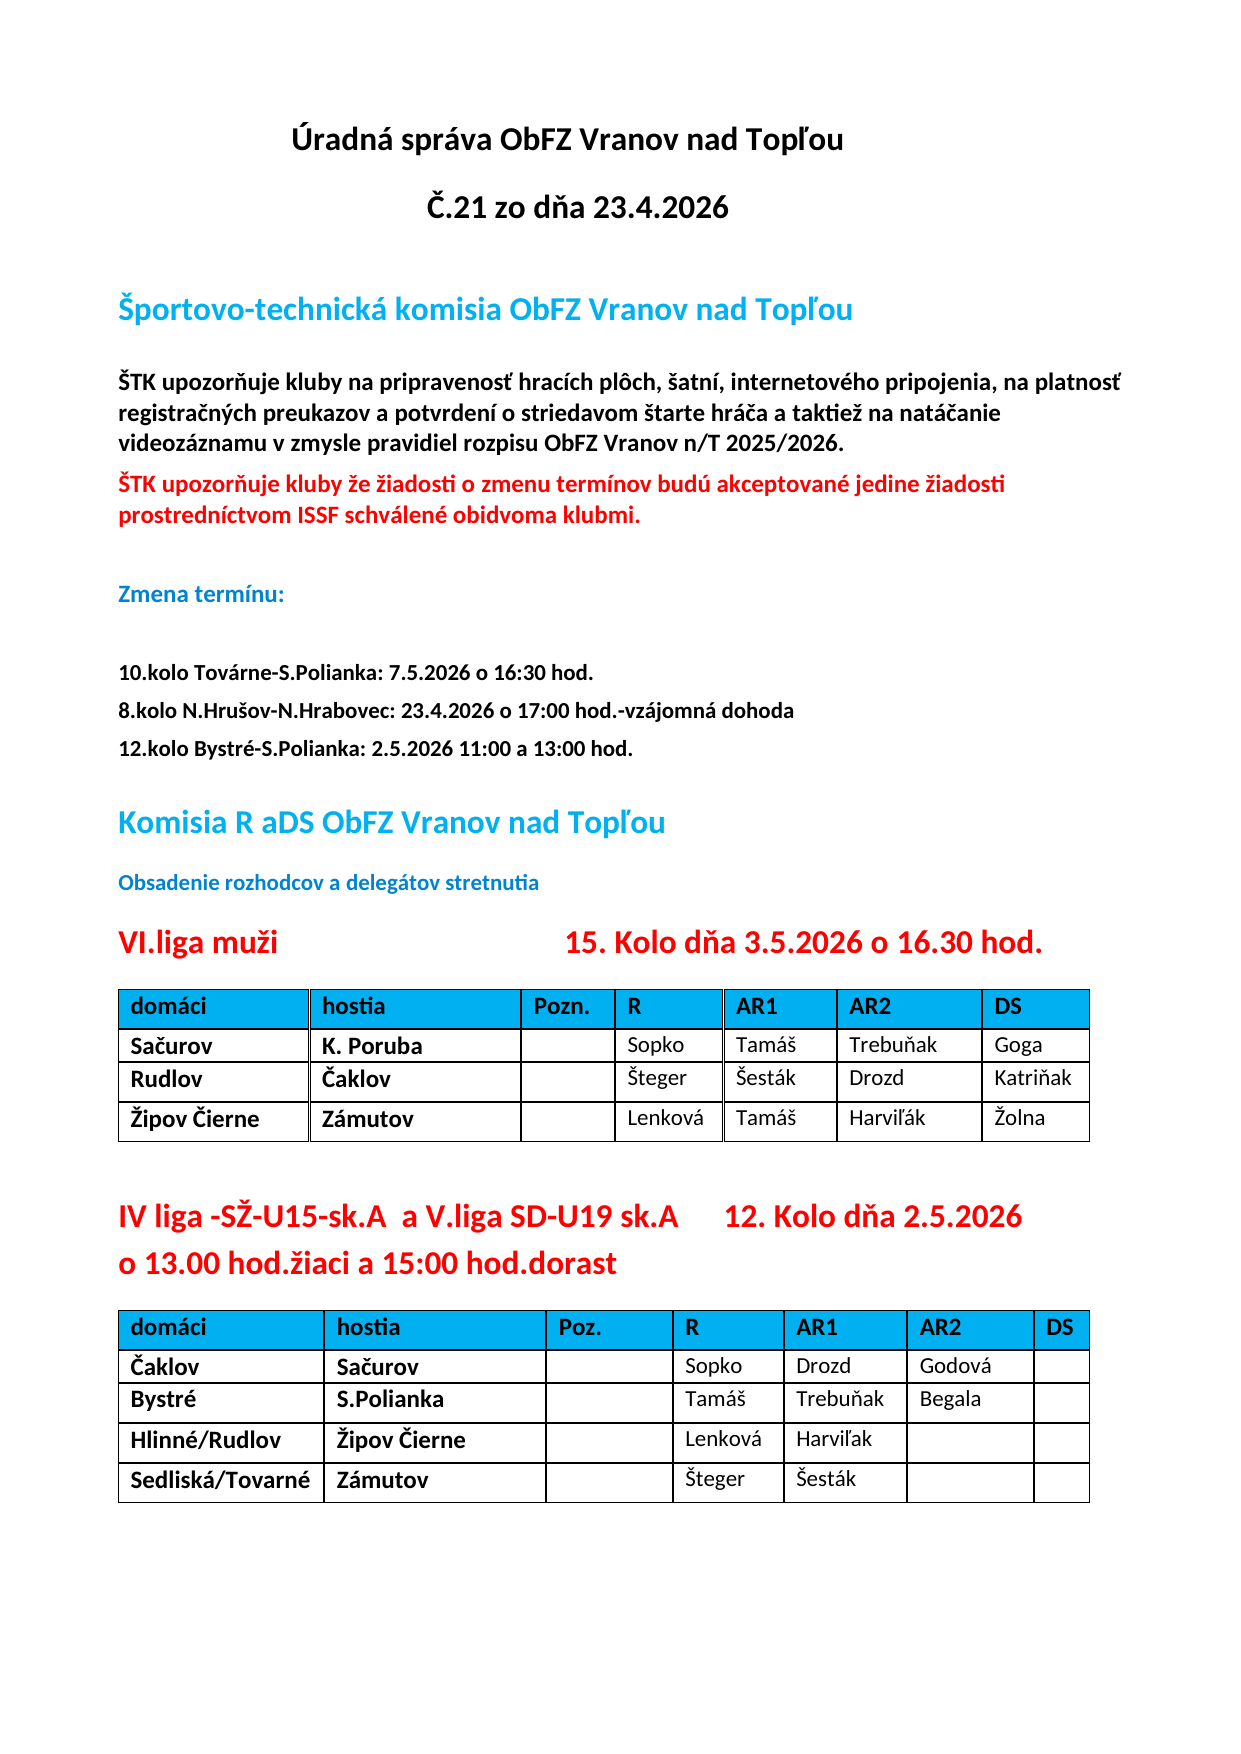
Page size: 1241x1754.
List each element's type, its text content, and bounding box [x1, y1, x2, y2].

table_cell Harviľak [785, 1424, 906, 1462]
table_cell Sopko [616, 1030, 722, 1061]
table_cell [1035, 1351, 1089, 1382]
table_cell Sedliská/Tovarné [119, 1464, 323, 1502]
table_cell [908, 1464, 1033, 1502]
table_cell [547, 1351, 672, 1382]
table_cell [1035, 1384, 1089, 1422]
table_cell [1035, 1464, 1089, 1502]
table_cell Šesták [725, 1063, 836, 1101]
text VI.liga muži 15. Kolo dňa 3.5.2026 o 16.30 hod. [118, 922, 1122, 962]
table_header AR1 [725, 990, 836, 1028]
table_cell [1035, 1424, 1089, 1462]
table_cell Čaklov [311, 1063, 520, 1101]
table_cell Šteger [616, 1063, 722, 1101]
table_header R [616, 990, 722, 1028]
text 10.kolo Továrne-S.Polianka: 7.5.2026 o 16:30 hod. [118, 658, 1122, 686]
table_cell Katriňak [983, 1063, 1089, 1101]
text Č.21 zo dňa 23.4.2026 [118, 186, 1122, 226]
table_cell [522, 1030, 614, 1061]
table_cell Žipov Čierne [119, 1103, 308, 1141]
text Komisia R aDS ObFZ Vranov nad Topľou [118, 801, 1122, 842]
text Zmena termínu: [118, 578, 1122, 609]
table_cell Trebuňak [785, 1384, 906, 1422]
table_cell Trebuňak [838, 1030, 981, 1061]
table_header Poz. [547, 1311, 672, 1349]
table_header domáci [119, 1311, 323, 1349]
table_header R [674, 1311, 783, 1349]
table_cell Tamáš [725, 1030, 836, 1061]
table_cell Tamáš [725, 1103, 836, 1141]
table_cell Sačurov [325, 1351, 545, 1382]
table_header AR1 [785, 1311, 906, 1349]
table_cell [547, 1424, 672, 1462]
table_header DS [983, 990, 1089, 1028]
table_header hostia [311, 990, 520, 1028]
table_cell Šesták [785, 1464, 906, 1502]
table_cell Zámutov [325, 1464, 545, 1502]
table_cell Tamáš [674, 1384, 783, 1422]
table_cell Zámutov [311, 1103, 520, 1141]
table_header AR2 [838, 990, 981, 1028]
table_cell [547, 1384, 672, 1422]
text 8.kolo N.Hrušov-N.Hrabovec: 23.4.2026 o 17:00 hod.-vzájomná dohoda [118, 696, 1122, 724]
table_cell Čaklov [119, 1351, 323, 1382]
table_cell Sačurov [119, 1030, 308, 1061]
table_cell Hlinné/Rudlov [119, 1424, 323, 1462]
table_cell Rudlov [119, 1063, 308, 1101]
table_cell S.Polianka [325, 1384, 545, 1422]
table_cell Sopko [674, 1351, 783, 1382]
table_cell Drozd [838, 1063, 981, 1101]
table_header DS [1035, 1311, 1089, 1349]
table_cell [908, 1424, 1033, 1462]
table_header hostia [325, 1311, 545, 1349]
text Obsadenie rozhodcov a delegátov stretnutia [118, 868, 1122, 897]
text ŠTK upozorňuje kluby na pripravenosť hracích plôch, šatní, internetového pripojenia, na platnosť registračných preukazov a potvrdení o striedavom štarte hráča a taktiež na natáčanie videozáznamu v zmysle pravidiel rozpisu ObFZ Vranov n/T 2025/2026. [118, 366, 1122, 458]
table_cell Lenková [674, 1424, 783, 1462]
table_cell Godová [908, 1351, 1033, 1382]
text IV liga -SŽ-U15-sk.A a V.liga SD-U19 sk.A 12. Kolo dňa 2.5.2026 o 13.00 hod.žiaci a 15:00 hod.dorast [118, 1195, 1122, 1283]
table_cell [547, 1464, 672, 1502]
table_header AR2 [908, 1311, 1033, 1349]
text Športovo-technická komisia ObFZ Vranov nad Topľou [118, 288, 1122, 329]
table_cell Lenková [616, 1103, 722, 1141]
table_header Pozn. [522, 990, 614, 1028]
table_cell Goga [983, 1030, 1089, 1061]
table_header domáci [119, 990, 308, 1028]
table_cell Begala [908, 1384, 1033, 1422]
table_cell Bystré [119, 1384, 323, 1422]
table_cell Drozd [785, 1351, 906, 1382]
table_cell Žipov Čierne [325, 1424, 545, 1462]
table_cell [522, 1103, 614, 1141]
table_cell [522, 1063, 614, 1101]
table_cell Šteger [674, 1464, 783, 1502]
text ŠTK upozorňuje kluby že žiadosti o zmenu termínov budú akceptované jedine žiadosti prostredníctvom ISSF schválené obidvoma klubmi. [118, 468, 1122, 529]
table_cell Harviľák [838, 1103, 981, 1141]
text Úradná správa ObFZ Vranov nad Topľou [118, 118, 1122, 159]
text 12.kolo Bystré-S.Polianka: 2.5.2026 11:00 a 13:00 hod. [118, 734, 1122, 762]
table_cell Žolna [983, 1103, 1089, 1141]
table_cell K. Poruba [311, 1030, 520, 1061]
